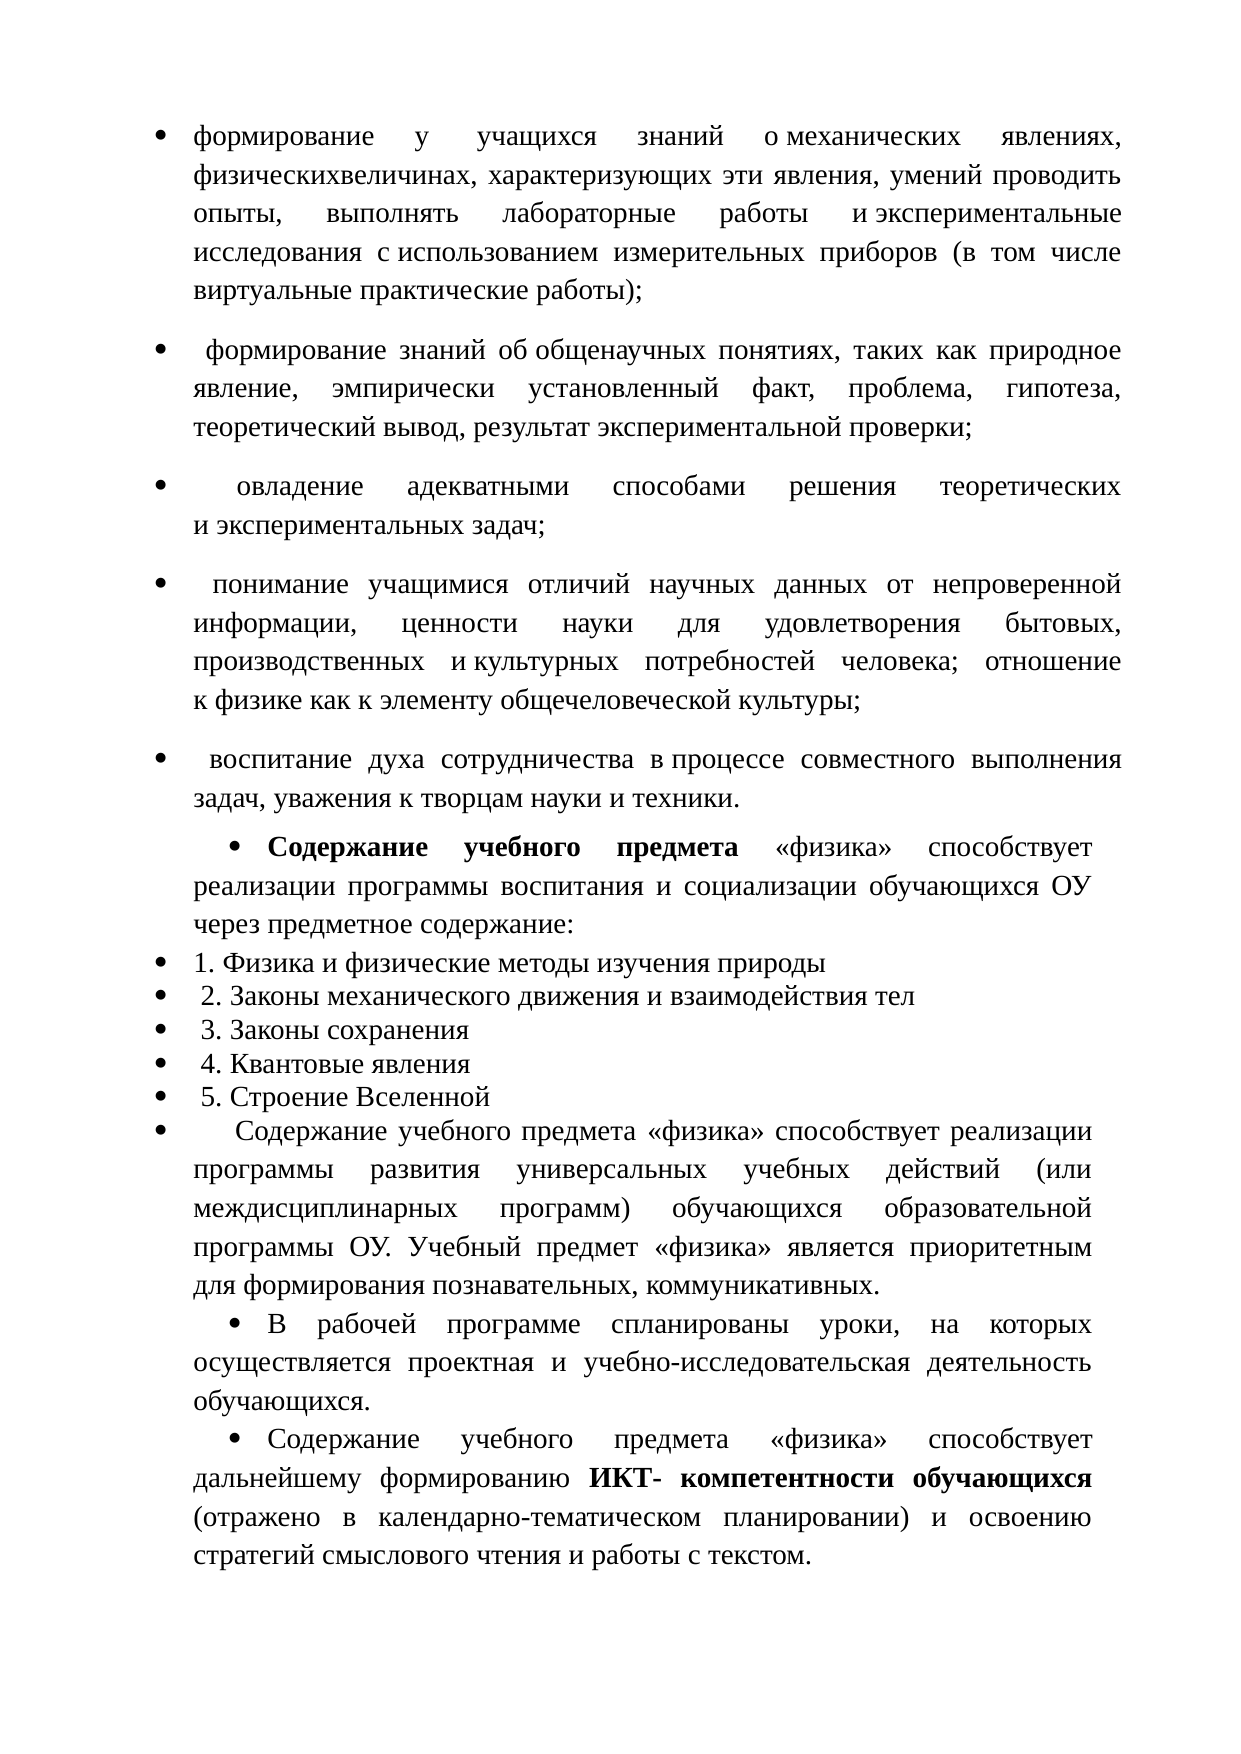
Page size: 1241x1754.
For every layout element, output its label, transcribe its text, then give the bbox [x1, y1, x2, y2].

list Содержание учебного предмета «физика» способствует реализации программы воспитания и социализации обучающихся ОУ через предметное содержание: [156, 829, 1092, 940]
list Содержание учебного предмета «физика» способствует дальнейшему формированию ИКТ- компетентности обучающихся (отражено в календарно-тематическом планировании) и освоению стратегий смыслового чтения и работы с текстом. [156, 1422, 1092, 1571]
list 3. Законы сохранения [156, 1012, 1122, 1046]
list Содержание учебного предмета «физика» способствует реализации программы развития универсальных учебных действий (или междисциплинарных программ) обучающихся образовательной программы ОУ. Учебный предмет «физика» является приоритетным для формирования познавательных, коммуникативных. [156, 1113, 1092, 1301]
list 2. Законы механического движения и взаимодействия тел [156, 978, 1122, 1012]
list воспитание духа сотрудничества в процессе совместного выполнения задач, уважения к творцам науки и техники. [156, 741, 1122, 814]
list овладение адекватными способами решения теоретических и экспериментальных задач; [156, 468, 1122, 541]
list формирование знаний об общенаучных понятиях, таких как природное явление, эмпирически установленный факт, проблема, гипотеза, теоретический вывод, результат экспериментальной проверки; [156, 332, 1122, 442]
list 1. Физика и физические методы изучения природы [156, 945, 1122, 978]
list 4. Квантовые явления [156, 1046, 1122, 1079]
list В рабочей программе спланированы уроки, на которых осуществляется проектная и учебно-исследовательская деятельность обучающихся. [156, 1306, 1092, 1417]
list 5. Строение Вселенной [156, 1079, 1122, 1113]
list понимание учащимися отличий научных данных от непроверенной информации, ценности науки для удовлетворения бытовых, производственных и культурных потребностей человека; отношение к физике как к элементу общечеловеческой культуры; [156, 566, 1122, 716]
list формирование у учащихся знаний о механических явлениях, физическихвеличинах, характеризующих эти явления, умений проводить опыты, выполнять лабораторные работы и экспериментальные исследования с использованием измерительных приборов (в том числе виртуальные практические работы); [156, 118, 1122, 306]
